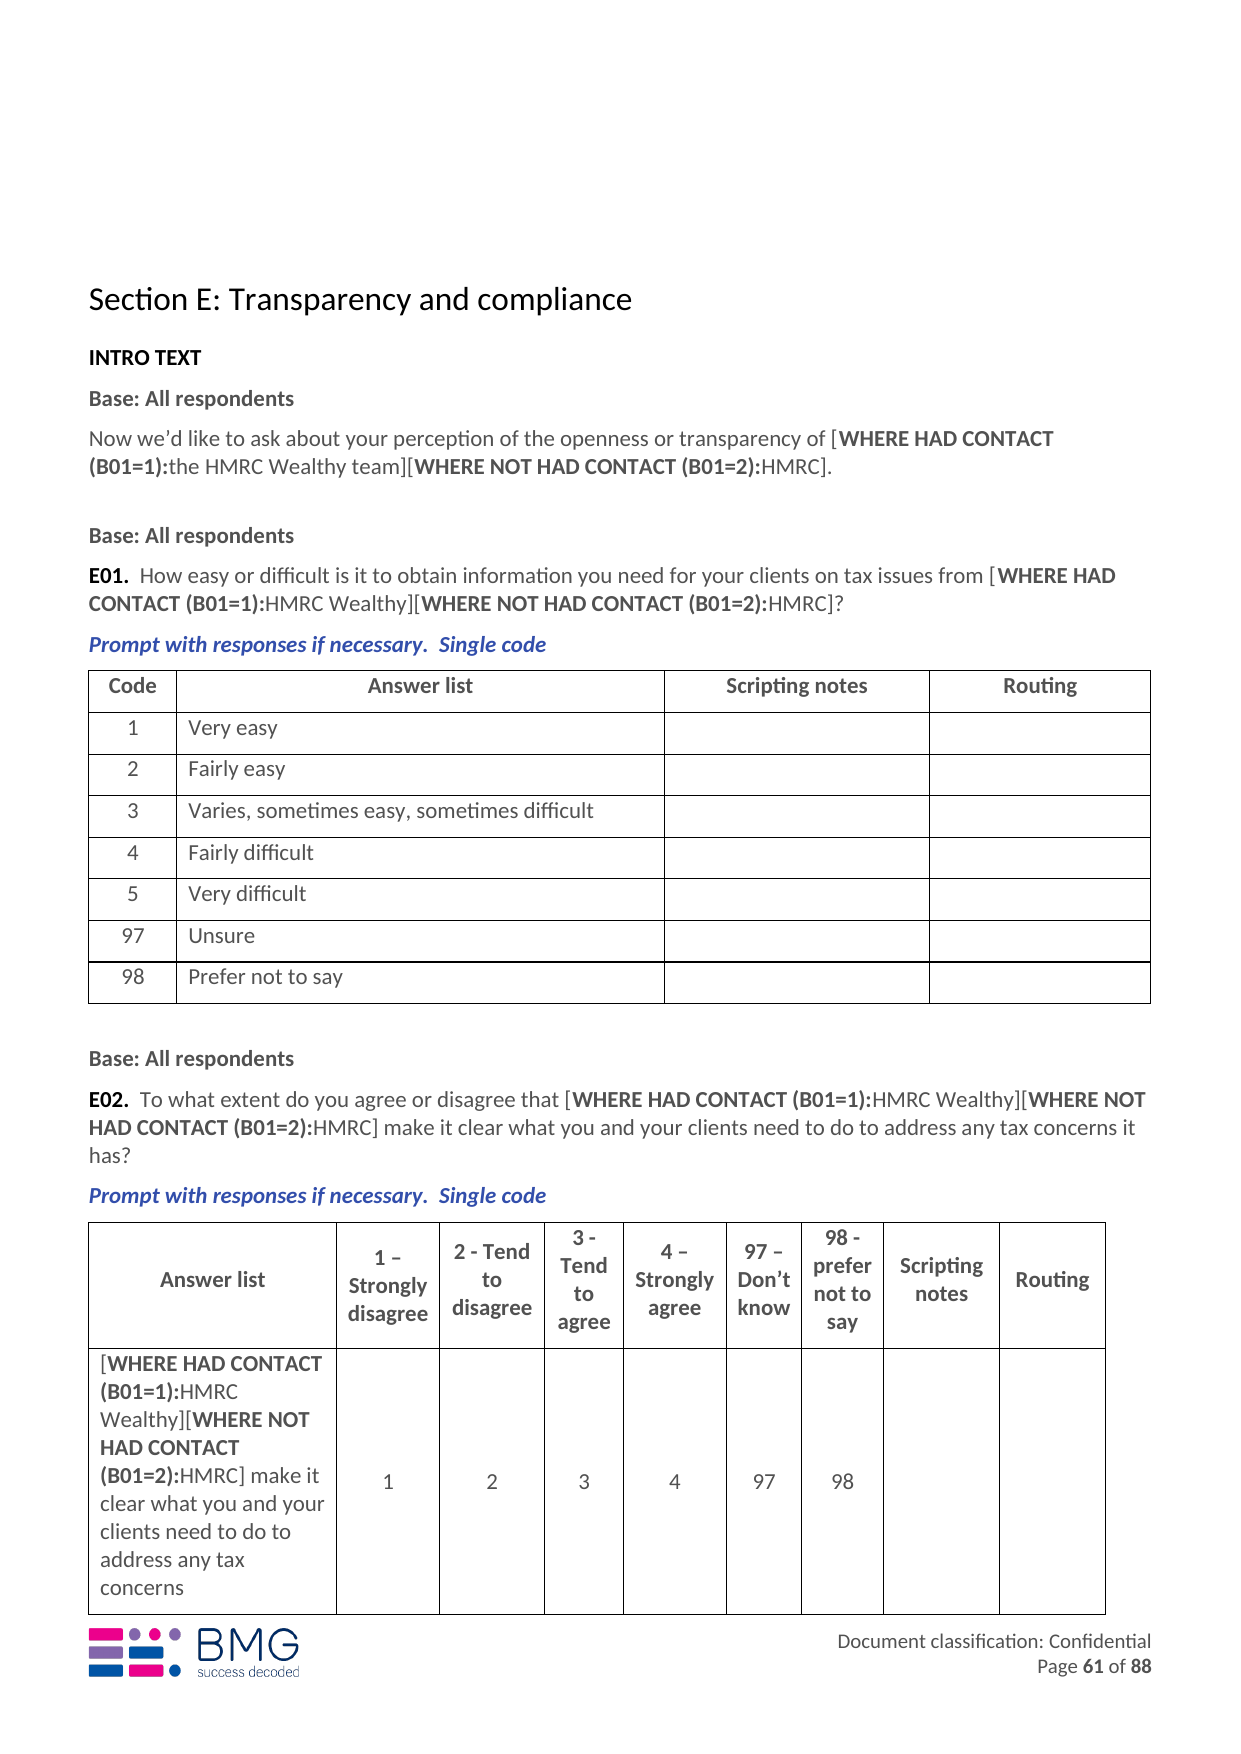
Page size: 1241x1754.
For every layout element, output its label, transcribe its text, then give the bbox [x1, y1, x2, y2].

table_cell 1 [337, 1349, 439, 1613]
table_cell Very easy [177, 713, 664, 753]
table_cell Fairly easy [177, 755, 664, 795]
table_cell [930, 755, 1150, 795]
table_cell [930, 838, 1150, 878]
table_header Scripting notes [665, 671, 929, 712]
table_cell 97 [89, 921, 176, 961]
table_cell [665, 879, 929, 920]
table_cell Very difficult [177, 879, 664, 920]
subtitle Section E: Transparency and compliance [89, 277, 1152, 318]
table_cell 4 [624, 1349, 726, 1613]
table_cell [930, 921, 1150, 961]
table_cell [930, 713, 1150, 753]
table_cell [884, 1349, 999, 1613]
table_header 97 – Don’t know [727, 1223, 801, 1348]
text E02. To what extent do you agree or disagree that [WHERE HAD CONTACT (B01=1):HMRC Wealthy][WHERE NOT HAD CONTACT (B01=2):HMRC] make it clear what you and your clients need to do to address any tax concerns it has? [89, 1085, 1152, 1169]
table_cell [665, 963, 929, 1003]
table_cell [WHERE HAD CONTACT (B01=1):HMRC Wealthy][WHERE NOT HAD CONTACT (B01=2):HMRC] make it clear what you and your clients need to do to address any tax concerns [89, 1349, 336, 1613]
table_cell 98 [89, 963, 176, 1003]
table_cell [665, 755, 929, 795]
table_header Answer list [89, 1223, 336, 1348]
table_header 2 - Tend to disagree [440, 1223, 544, 1348]
table_cell 5 [89, 879, 176, 920]
text Base: All respondents [89, 1044, 1152, 1072]
table_header 98 - prefer not to say [802, 1223, 883, 1348]
text Now we’d like to ask about your perception of the openness or transparency of [WHERE HAD CONTACT (B01=1):the HMRC Wealthy team][WHERE NOT HAD CONTACT (B01=2):HMRC]. [89, 424, 1152, 508]
table_cell [930, 879, 1150, 920]
text Prompt with responses if necessary. Single code [89, 630, 1152, 658]
table_cell 4 [89, 838, 176, 878]
table_cell [665, 713, 929, 753]
text INTRO TEXT [89, 343, 1152, 371]
table_cell Prefer not to say [177, 963, 664, 1003]
text E01. How easy or difficult is it to obtain information you need for your clients on tax issues from [WHERE HAD CONTACT (B01=1):HMRC Wealthy][WHERE NOT HAD CONTACT (B01=2):HMRC]? [89, 561, 1152, 617]
table_header Scripting notes [884, 1223, 999, 1348]
table_cell [1000, 1349, 1105, 1613]
table_header Routing [930, 671, 1150, 712]
table_cell Unsure [177, 921, 664, 961]
table_cell [665, 921, 929, 961]
table_cell 3 [89, 796, 176, 837]
table_header Code [89, 671, 176, 712]
text Base: All respondents [89, 521, 1152, 549]
table_cell [930, 796, 1150, 837]
table_cell 1 [89, 713, 176, 753]
table_header 4 – Strongly agree [624, 1223, 726, 1348]
table_cell [930, 963, 1150, 1003]
table_cell 3 [545, 1349, 623, 1613]
text Prompt with responses if necessary. Single code [89, 1182, 1152, 1209]
text Base: All respondents [89, 384, 1152, 412]
table_cell 98 [802, 1349, 883, 1613]
table_cell Fairly difficult [177, 838, 664, 878]
table_cell 2 [89, 755, 176, 795]
table_header Answer list [177, 671, 664, 712]
table_header 3 - Tend to agree [545, 1223, 623, 1348]
table_header Routing [1000, 1223, 1105, 1348]
table_cell Varies, sometimes easy, sometimes difficult [177, 796, 664, 837]
table_cell [665, 796, 929, 837]
table_cell [665, 838, 929, 878]
table_cell 2 [440, 1349, 544, 1613]
table_header 1 – Strongly disagree [337, 1223, 439, 1348]
table_cell 97 [727, 1349, 801, 1613]
